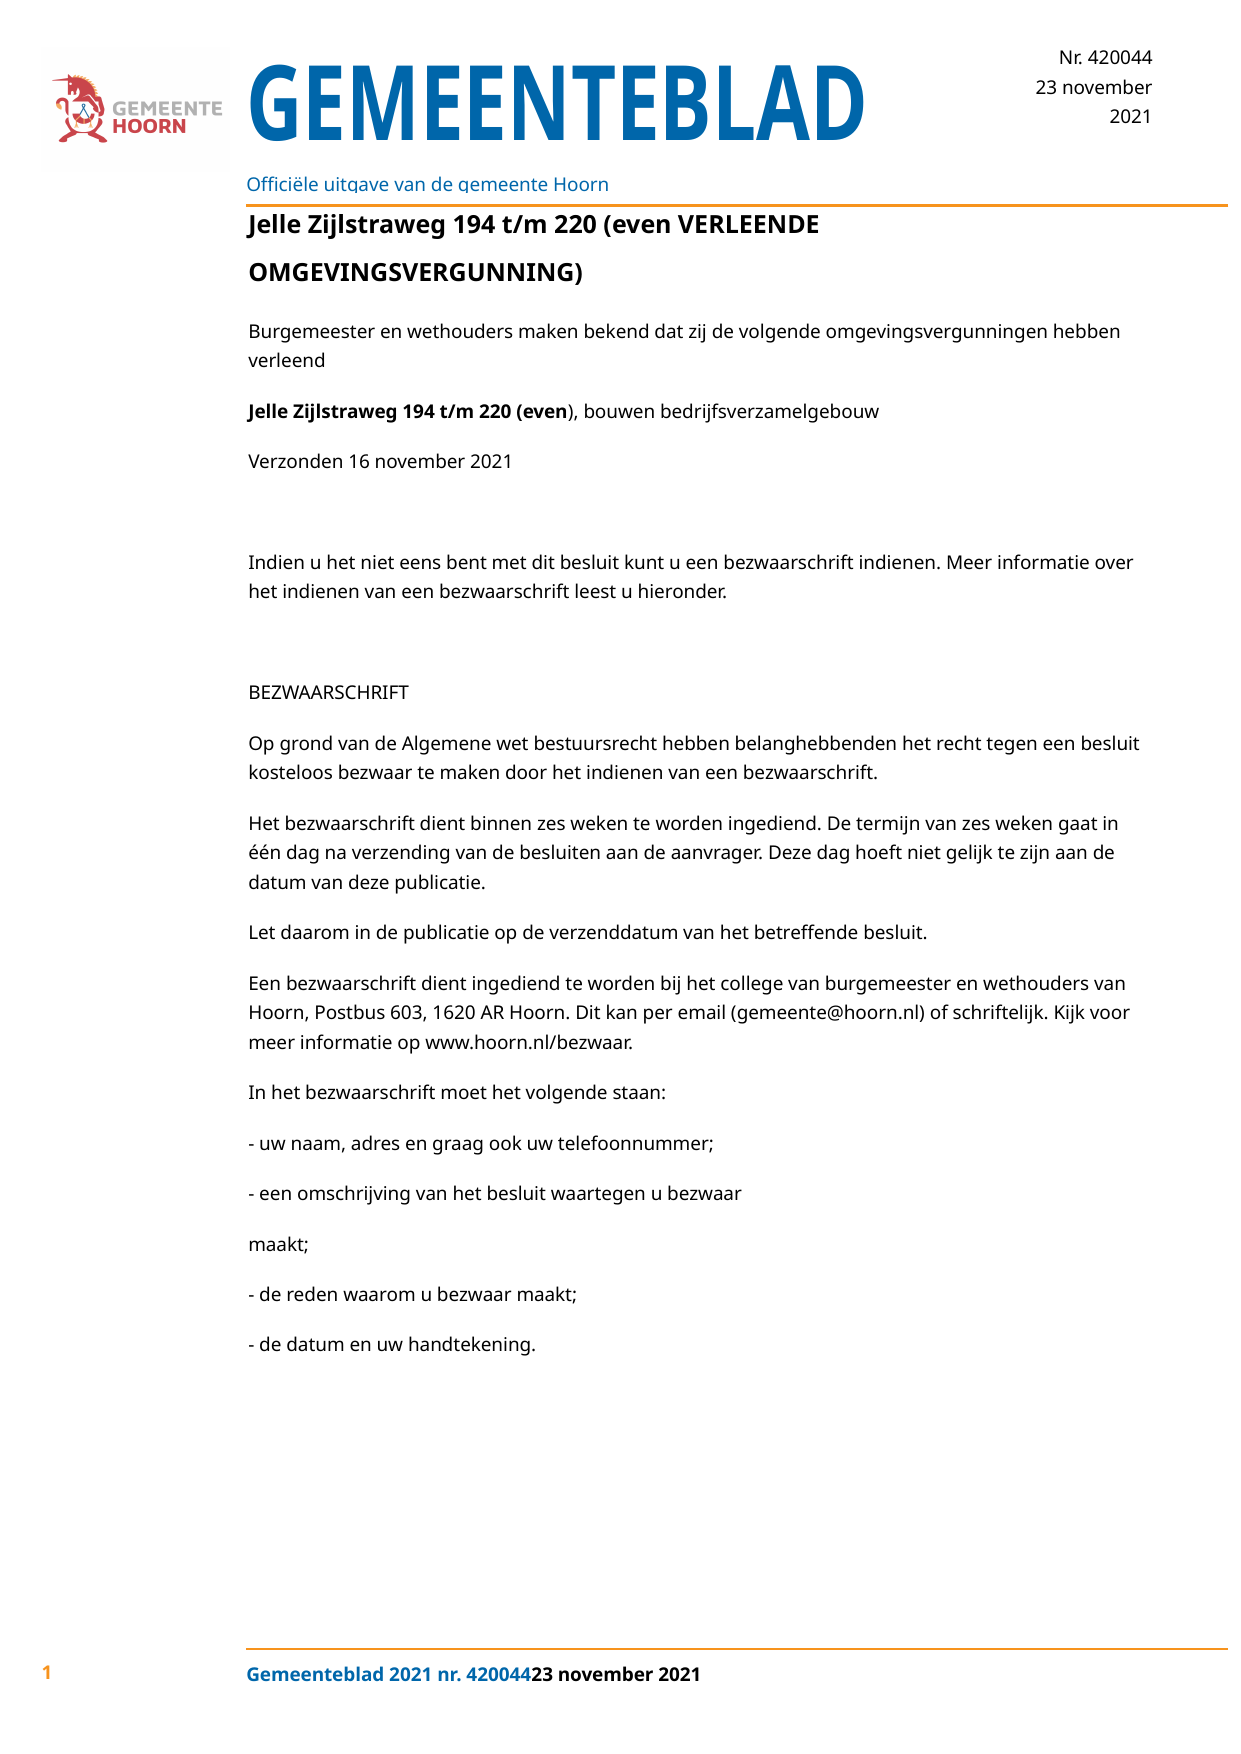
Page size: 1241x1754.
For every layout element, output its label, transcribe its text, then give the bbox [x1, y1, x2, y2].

text Het bezwaarschrift dient binnen zes weken te worden ingediend. De termijn van zes weken gaat in één dag na verzending van de besluiten aan de aanvrager. Deze dag hoeft niet gelijk te zijn aan de datum van deze publicatie. [248, 810, 1152, 895]
text Een bezwaarschrift dient ingediend te worden bij het college van burgemeester en wethouders van Hoorn, Postbus 603, 1620 AR Hoorn. Dit kan per email (gemeente@hoorn.nl) of schriftelijk. Kijk voor meer informatie op www.hoorn.nl/bezwaar. [248, 970, 1152, 1055]
text maakt; [248, 1231, 1152, 1257]
text Indien u het niet eens bent met dit besluit kunt u een bezwaarschrift indienen. Meer informatie over het indienen van een bezwaarschrift leest u hieronder. [248, 549, 1152, 604]
text Op grond van de Algemene wet bestuursrecht hebben belanghebbenden het recht tegen een besluit kosteloos bezwaar te maken door het indienen van een bezwaarschrift. [248, 730, 1152, 785]
text - een omschrijving van het besluit waartegen u bezwaar [248, 1180, 1152, 1206]
text Burgemeester en wethouders maken bekend dat zij de volgende omgevingsvergunningen hebben verleend [248, 318, 1152, 373]
text Let daarom in de publicatie op de verzenddatum van het betreffende besluit. [248, 919, 1152, 945]
text - de datum en uw handtekening. [248, 1332, 1152, 1357]
text - de reden waarom u bezwaar maakt; [248, 1281, 1152, 1307]
text Jelle Zijlstraweg 194 t/m 220 (even), bouwen bedrijfsverzamelgebouw [248, 398, 1152, 424]
text Jelle Zijlstraweg 194 t/m 220 (even VERLEENDE OMGEVINGSVERGUNNING) [248, 207, 1152, 288]
text In het bezwaarschrift moet het volgende staan: [248, 1079, 1152, 1105]
text - uw naam, adres en graag ook uw telefoonnummer; [248, 1130, 1152, 1156]
text BEZWAARSCHRIFT [248, 679, 1152, 705]
text Verzonden 16 november 2021 [248, 448, 1152, 474]
picture [41, 47, 231, 172]
